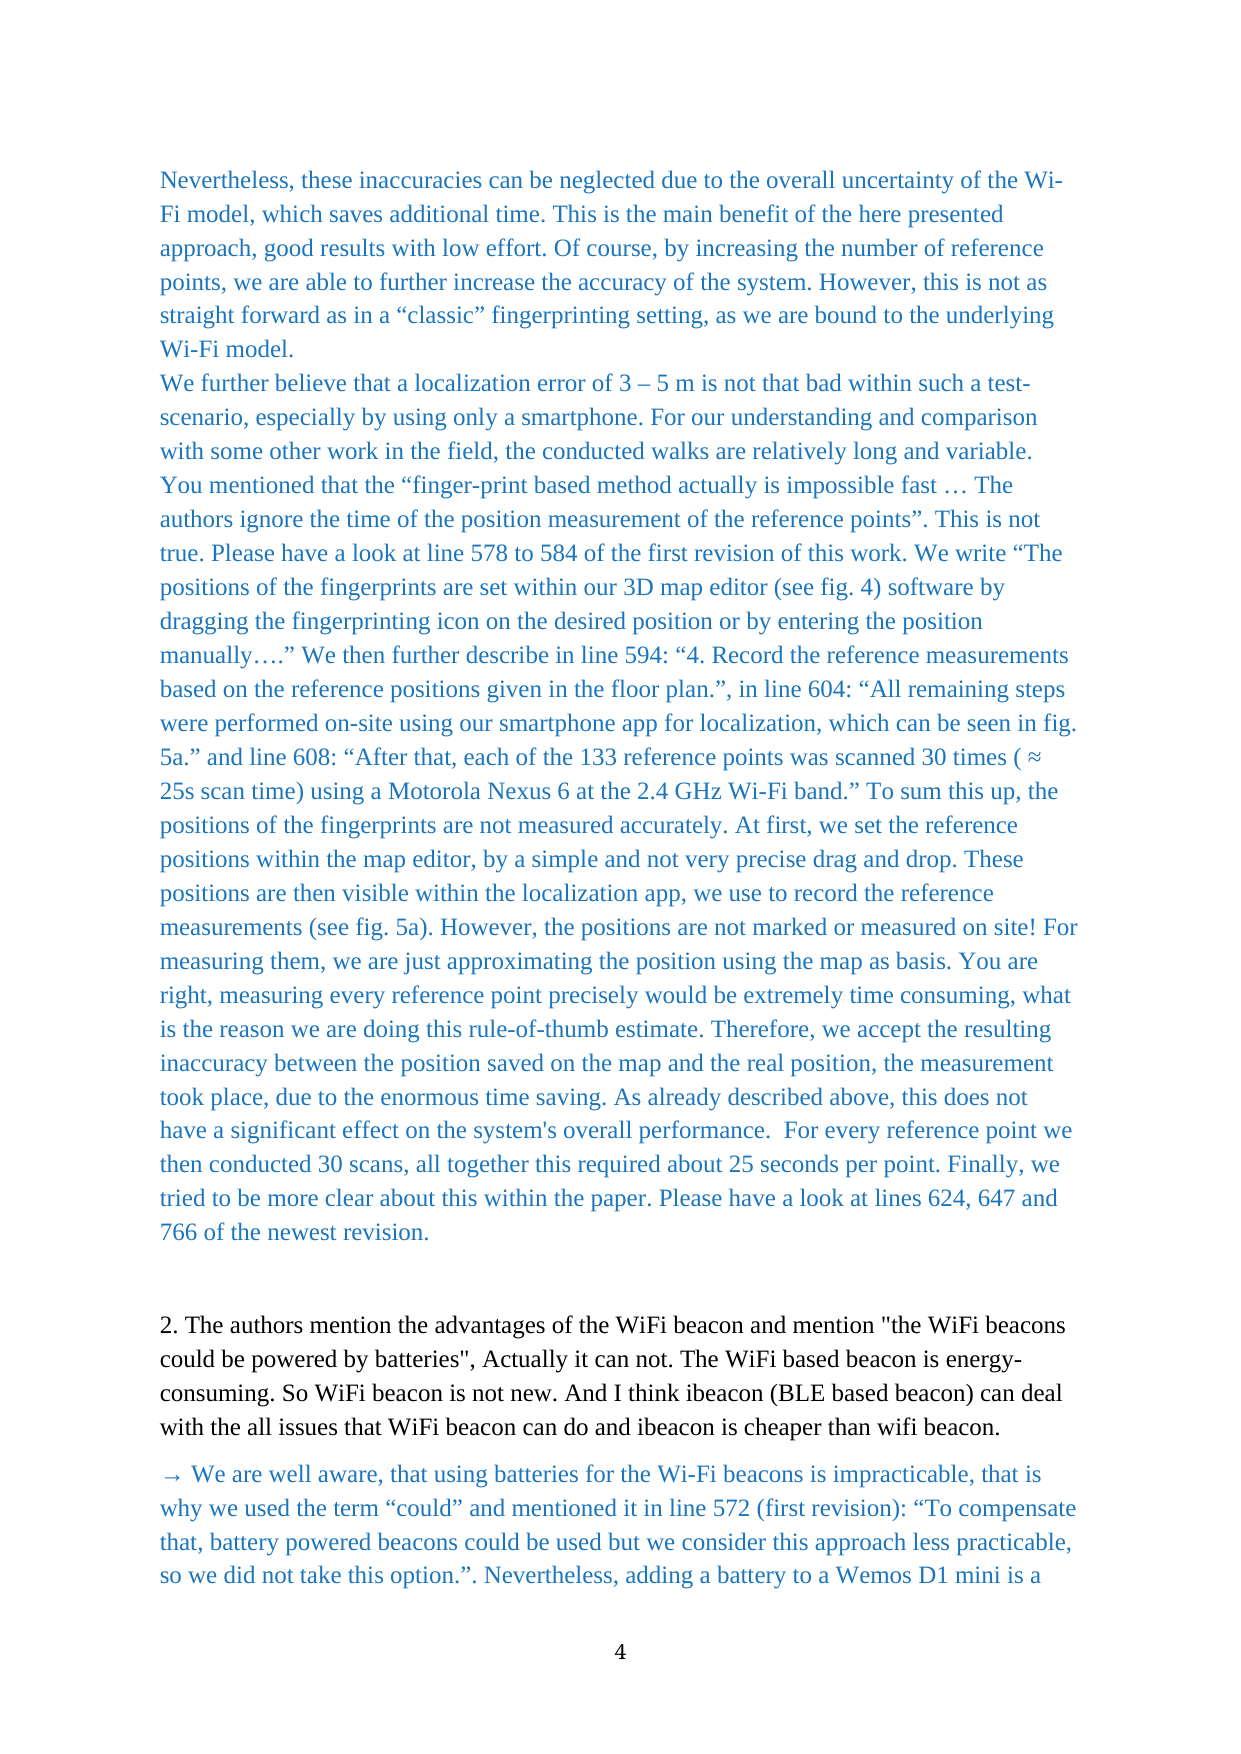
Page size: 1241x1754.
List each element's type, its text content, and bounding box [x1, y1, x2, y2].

text 2. The authors mention the advantages of the WiFi beacon and mention "the WiFi beacons could be powered by batteries", Actually it can not. The WiFi based beacon is energy-consuming. So WiFi beacon is not new. And I think ibeacon (BLE based beacon) can deal with the all issues that WiFi beacon can do and ibeacon is cheaper than wifi beacon. [159, 1308, 1081, 1444]
text → We are well aware, that using batteries for the Wi-Fi beacons is impracticable, that is why we used the term “could” and mentioned it in line 572 (first revision): “To compensate that, battery powered beacons could be used but we consider this approach less practicable, so we did not take this option.”. Nevertheless, adding a battery to a Wemos D1 mini is a [159, 1456, 1081, 1592]
text Nevertheless, these inaccuracies can be neglected due to the overall uncertainty of the Wi-Fi model, which saves additional time. This is the main benefit of the here presented approach, good results with low effort. Of course, by increasing the number of reference points, we are able to further increase the accuracy of the system. However, this is not as straight forward as in a “classic” fingerprinting setting, as we are bound to the underlying Wi-Fi model. We further believe that a localization error of 3 – 5 m is not that bad within such a test-scenario, especially by using only a smartphone. For our understanding and comparison with some other work in the field, the conducted walks are relatively long and variable. You mentioned that the “finger-print based method actually is impossible fast … The authors ignore the time of the position measurement of the reference points”. This is not true. Please have a look at line 578 to 584 of the first revision of this work. We write “The positions of the fingerprints are set within our 3D map editor (see fig. 4) software by dragging the fingerprinting icon on the desired position or by entering the position manually….” We then further describe in line 594: “4. Record the reference measurements based on the reference positions given in the floor plan.”, in line 604: “All remaining steps were performed on-site using our smartphone app for localization, which can be seen in fig. 5a.” and line 608: “After that, each of the 133 reference points was scanned 30 times ( ≈ 25s scan time) using a Motorola Nexus 6 at the 2.4 GHz Wi-Fi band.” To sum this up, the positions of the fingerprints are not measured accurately. At first, we set the reference positions within the map editor, by a simple and not very precise drag and drop. These positions are then visible within the localization app, we use to record the reference measurements (see fig. 5a). However, the positions are not marked or measured on site! For measuring them, we are just approximating the position using the map as basis. You are right, measuring every reference point precisely would be extremely time consuming, what is the reason we are doing this rule-of-thumb estimate. Therefore, we accept the resulting inaccuracy between the position saved on the map and the real position, the measurement took place, due to the enormous time saving. As already described above, this does not have a significant effect on the system's overall performance. For every reference point we then conducted 30 scans, all together this required about 25 seconds per point. Finally, we tried to be more clear about this within the paper. Please have a look at lines 624, 647 and 766 of the newest revision. [159, 162, 1081, 1249]
